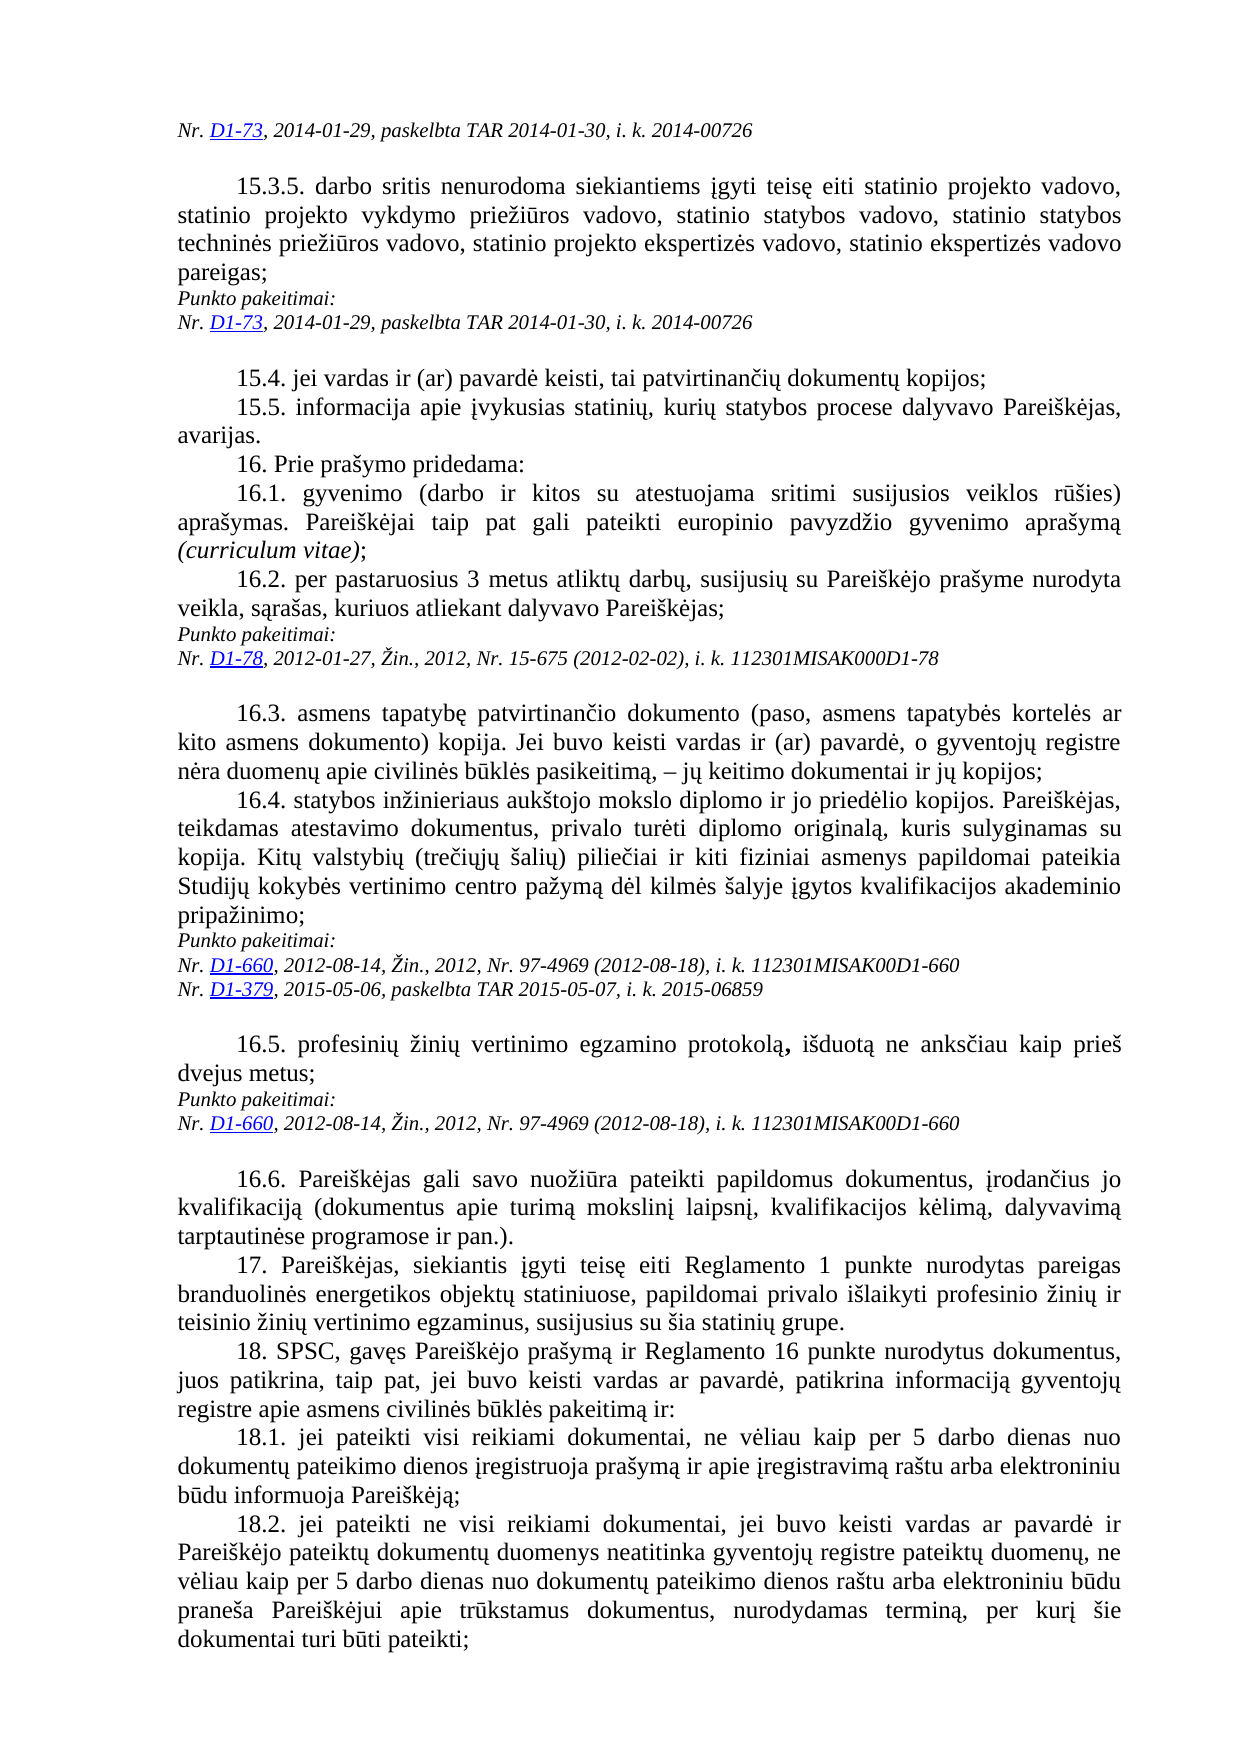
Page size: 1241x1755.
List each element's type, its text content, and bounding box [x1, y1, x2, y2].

text 18. SPSC, gavęs Pareiškėjo prašymą ir Reglamento 16 punkte nurodytus dokumentus, juos patikrina, taip pat, jei buvo keisti vardas ar pavardė, patikrina informaciją gyventojų registre apie asmens civilinės būklės pakeitimą ir: [177, 1336, 1122, 1422]
text Punkto pakeitimai: [177, 286, 1122, 310]
text 18.1. jei pateikti visi reikiami dokumentai, ne vėliau kaip per 5 darbo dienas nuo dokumentų pateikimo dienos įregistruoja prašymą ir apie įregistravimą raštu arba elektroniniu būdu informuoja Pareiškėją; [177, 1422, 1122, 1509]
text 16.1. gyvenimo (darbo ir kitos su atestuojama sritimi susijusios veiklos rūšies) aprašymas. Pareiškėjai taip pat gali pateikti europinio pavyzdžio gyvenimo aprašymą (curriculum vitae); [177, 478, 1122, 564]
text 15.3.5. darbo sritis nenurodoma siekiantiems įgyti teisę eiti statinio projekto vadovo, statinio projekto vykdymo priežiūros vadovo, statinio statybos vadovo, statinio statybos techninės priežiūros vadovo, statinio projekto ekspertizės vadovo, statinio ekspertizės vadovo pareigas; [177, 171, 1122, 286]
text 16. Prie prašymo pridedama: [177, 449, 1122, 478]
text 16.2. per pastaruosius 3 metus atliktų darbų, susijusių su Pareiškėjo prašyme nurodyta veikla, sąrašas, kuriuos atliekant dalyvavo Pareiškėjas; [177, 564, 1122, 622]
text 15.4. jei vardas ir (ar) pavardė keisti, tai patvirtinančių dokumentų kopijos; [177, 363, 1122, 392]
text 16.4. statybos inžinieriaus aukštojo mokslo diplomo ir jo priedėlio kopijos. Pareiškėjas, teikdamas atestavimo dokumentus, privalo turėti diplomo originalą, kuris sulyginamas su kopija. Kitų valstybių (trečiųjų šalių) piliečiai ir kiti fiziniai asmenys papildomai pateikia Studijų kokybės vertinimo centro pažymą dėl kilmės šalyje įgytos kvalifikacijos akademinio pripažinimo; [177, 785, 1122, 928]
text 18.2. jei pateikti ne visi reikiami dokumentai, jei buvo keisti vardas ar pavardė ir Pareiškėjo pateiktų dokumentų duomenys neatitinka gyventojų registre pateiktų duomenų, ne vėliau kaip per 5 darbo dienas nuo dokumentų pateikimo dienos raštu arba elektroniniu būdu praneša Pareiškėjui apie trūkstamus dokumentus, nurodydamas terminą, per kurį šie dokumentai turi būti pateikti; [177, 1509, 1122, 1652]
text 17. Pareiškėjas, siekiantis įgyti teisę eiti Reglamento 1 punkte nurodytas pareigas branduolinės energetikos objektų statiniuose, papildomai privalo išlaikyti profesinio žinių ir teisinio žinių vertinimo egzaminus, susijusius su šia statinių grupe. [177, 1250, 1122, 1336]
text Punkto pakeitimai: [177, 928, 1122, 952]
text Punkto pakeitimai: [177, 622, 1122, 646]
text Nr. D1-73, 2014-01-29, paskelbta TAR 2014-01-30, i. k. 2014-00726 [177, 310, 1122, 334]
text Nr. D1-78, 2012-01-27, Žin., 2012, Nr. 15-675 (2012-02-02), i. k. 112301MISAK000D1-78 [177, 646, 1122, 670]
text Nr. D1-73, 2014-01-29, paskelbta TAR 2014-01-30, i. k. 2014-00726 [177, 118, 1122, 142]
text Nr. D1-379, 2015-05-06, paskelbta TAR 2015-05-07, i. k. 2015-06859 [177, 977, 1122, 1001]
text Nr. D1-660, 2012-08-14, Žin., 2012, Nr. 97-4969 (2012-08-18), i. k. 112301MISAK00D1-660 [177, 1111, 1122, 1135]
text Nr. D1-660, 2012-08-14, Žin., 2012, Nr. 97-4969 (2012-08-18), i. k. 112301MISAK00D1-660 [177, 952, 1122, 977]
text 16.3. asmens tapatybę patvirtinančio dokumento (paso, asmens tapatybės kortelės ar kito asmens dokumento) kopija. Jei buvo keisti vardas ir (ar) pavardė, o gyventojų registre nėra duomenų apie civilinės būklės pasikeitimą, – jų keitimo dokumentai ir jų kopijos; [177, 698, 1122, 785]
text 16.6. Pareiškėjas gali savo nuožiūra pateikti papildomus dokumentus, įrodančius jo kvalifikaciją (dokumentus apie turimą mokslinį laipsnį, kvalifikacijos kėlimą, dalyvavimą tarptautinėse programose ir pan.). [177, 1164, 1122, 1250]
text 16.5. profesinių žinių vertinimo egzamino protokolą, išduotą ne anksčiau kaip prieš dvejus metus; [177, 1029, 1122, 1087]
text 15.5. informacija apie įvykusias statinių, kurių statybos procese dalyvavo Pareiškėjas, avarijas. [177, 392, 1122, 449]
text Punkto pakeitimai: [177, 1087, 1122, 1111]
